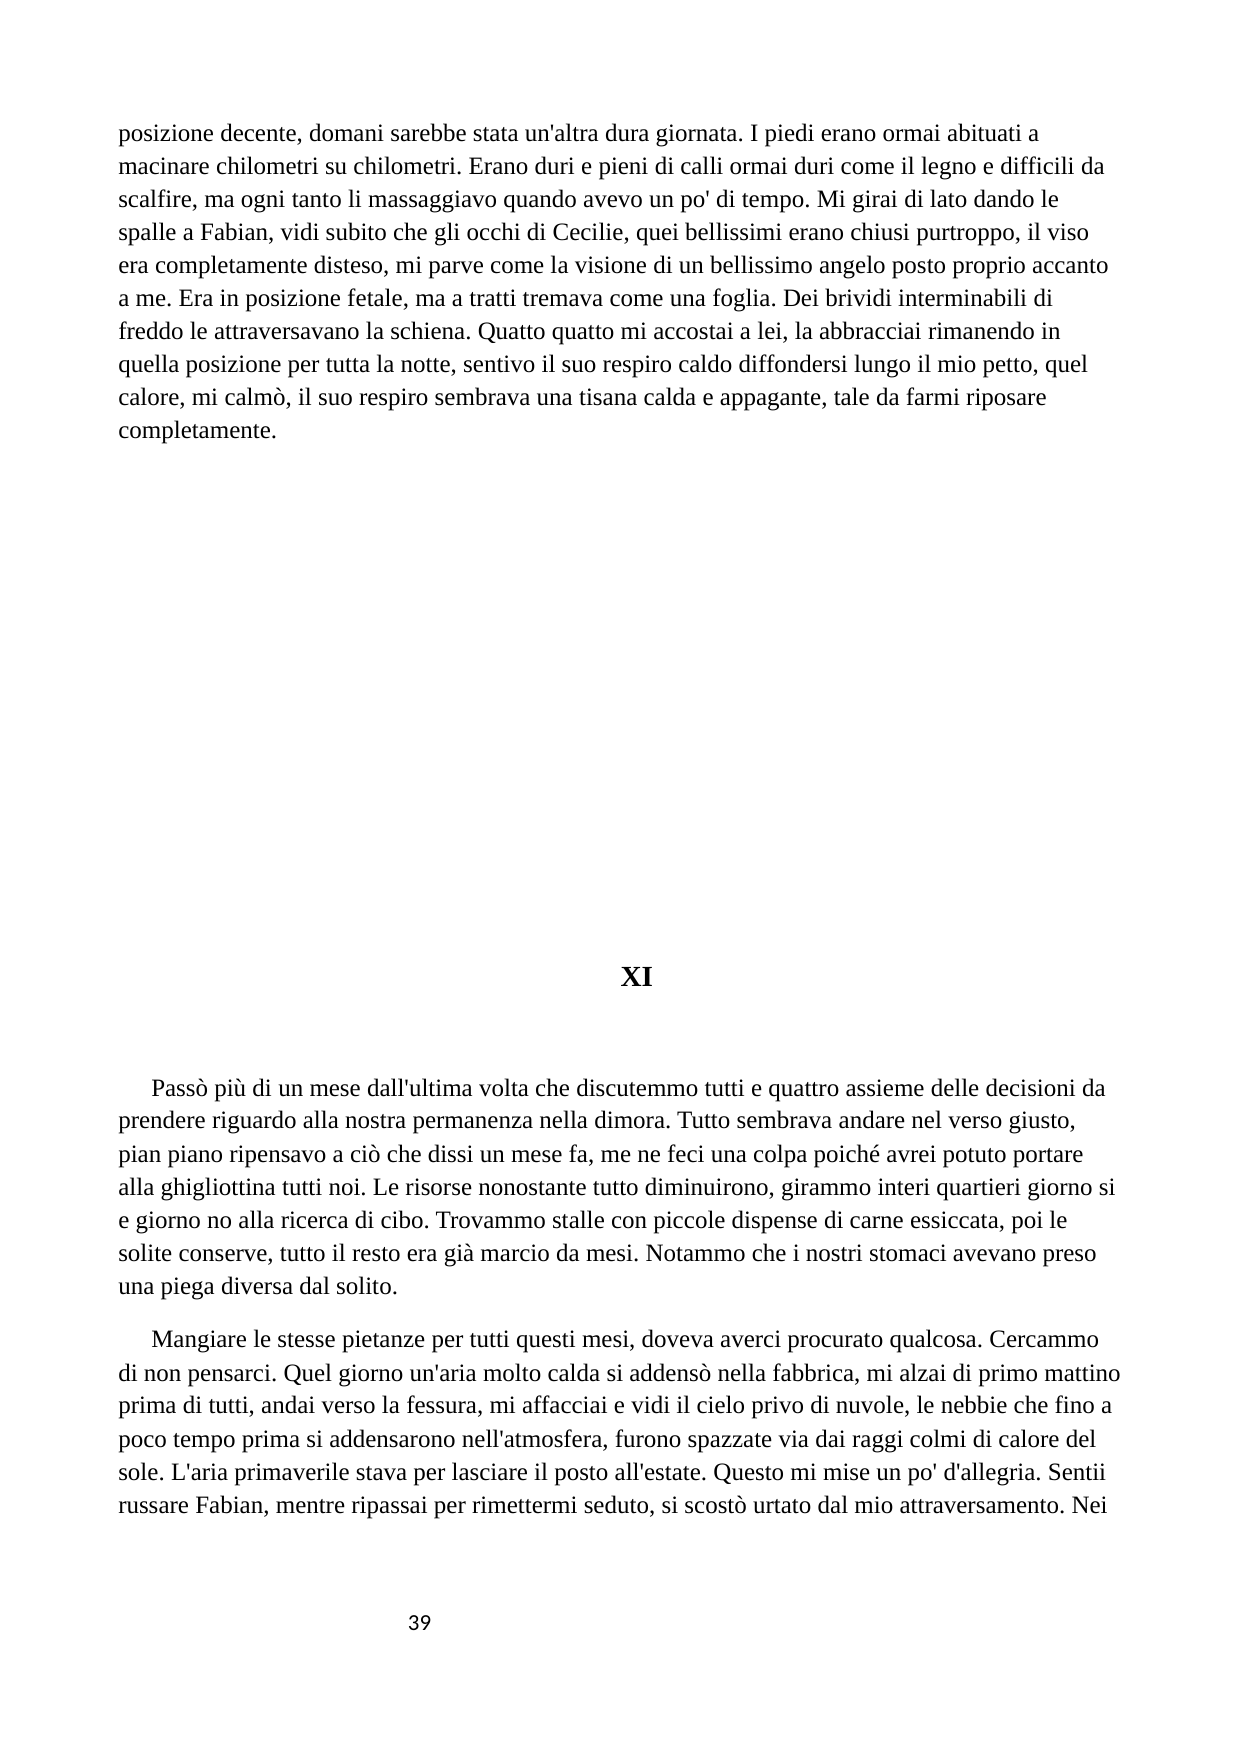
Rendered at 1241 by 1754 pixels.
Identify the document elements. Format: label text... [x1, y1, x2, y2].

text XI [118, 959, 1122, 993]
text Passò più di un mese dall'ultima volta che discutemmo tutti e quattro assieme delle decisioni da prendere riguardo alla nostra permanenza nella dimora. Tutto sembrava andare nel verso giusto, pian piano ripensavo a ciò che dissi un mese fa, me ne feci una colpa poiché avrei potuto portare alla ghigliottina tutti noi. Le risorse nonostante tutto diminuirono, girammo interi quartieri giorno si e giorno no alla ricerca di cibo. Trovammo stalle con piccole dispense di carne essiccata, poi le solite conserve, tutto il resto era già marcio da mesi. Notammo che i nostri stomaci avevano preso una piega diversa dal solito. [118, 1073, 1122, 1299]
text posizione decente, domani sarebbe stata un'altra dura giornata. I piedi erano ormai abituati a macinare chilometri su chilometri. Erano duri e pieni di calli ormai duri come il legno e difficili da scalfire, ma ogni tanto li massaggiavo quando avevo un po' di tempo. Mi girai di lato dando le spalle a Fabian, vidi subito che gli occhi di Cecilie, quei bellissimi erano chiusi purtroppo, il viso era completamente disteso, mi parve come la visione di un bellissimo angelo posto proprio accanto a me. Era in posizione fetale, ma a tratti tremava come una foglia. Dei brividi interminabili di freddo le attraversavano la schiena. Quatto quatto mi accostai a lei, la abbracciai rimanendo in quella posizione per tutta la notte, sentivo il suo respiro caldo diffondersi lungo il mio petto, quel calore, mi calmò, il suo respiro sembrava una tisana calda e appagante, tale da farmi riposare completamente. [118, 118, 1122, 444]
text Mangiare le stesse pietanze per tutti questi mesi, doveva averci procurato qualcosa. Cercammo di non pensarci. Quel giorno un'aria molto calda si addensò nella fabbrica, mi alzai di primo mattino prima di tutti, andai verso la fessura, mi affacciai e vidi il cielo privo di nuvole, le nebbie che fino a poco tempo prima si addensarono nell'atmosfera, furono spazzate via dai raggi colmi di calore del sole. L'aria primaverile stava per lasciare il posto all'estate. Questo mi mise un po' d'allegria. Sentii russare Fabian, mentre ripassai per rimettermi seduto, si scostò urtato dal mio attraversamento. Nei [118, 1324, 1122, 1518]
